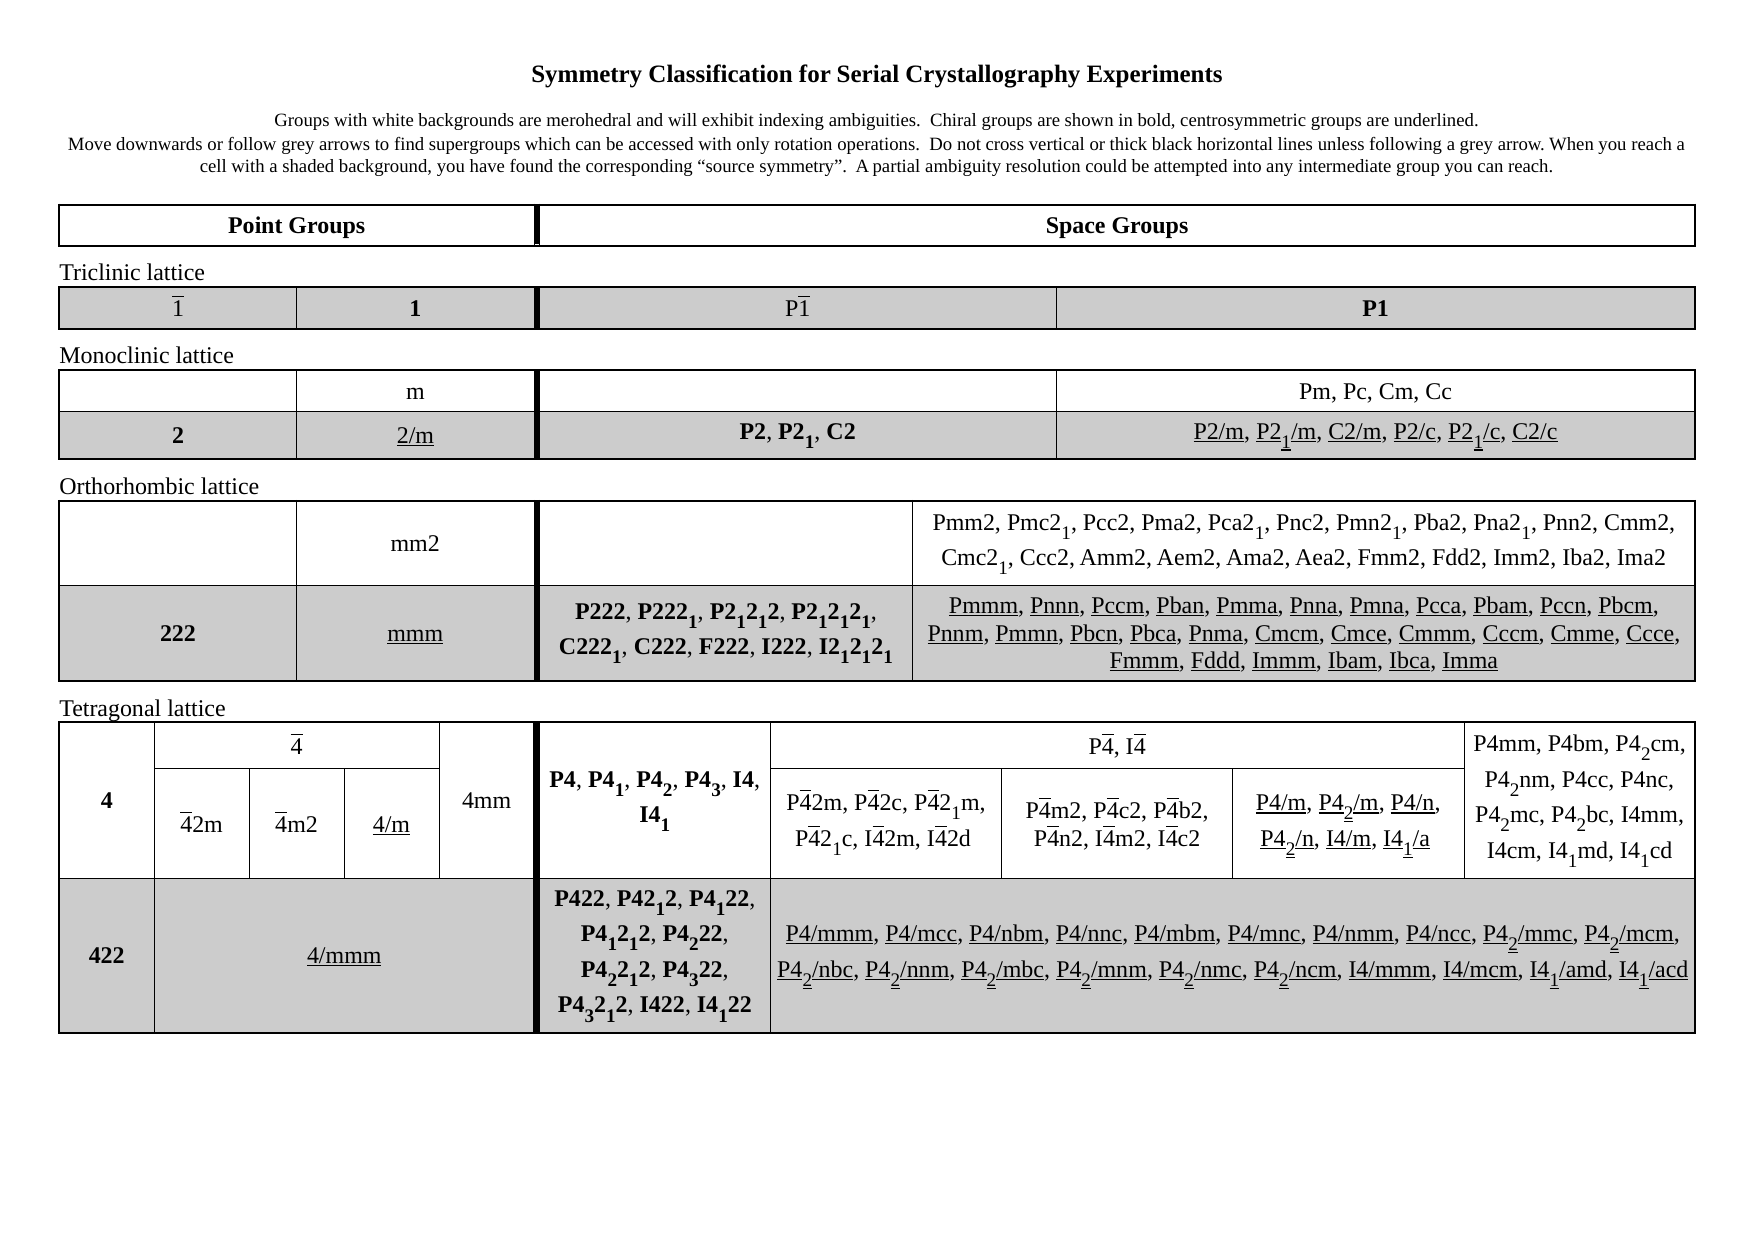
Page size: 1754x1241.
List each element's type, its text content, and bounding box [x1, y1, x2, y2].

text Monoclinic lattice [59, 341, 1695, 369]
table_cell 4/m [345, 769, 439, 878]
table_cell [534, 769, 539, 878]
table_cell 422 [60, 879, 154, 1032]
table_header P1 [1057, 288, 1694, 328]
table_header mm2 [297, 502, 534, 585]
table_cell 222 [60, 586, 296, 680]
table_header 1 [297, 288, 534, 328]
table_header [540, 371, 1056, 411]
text Move downwards or follow grey arrows to find supergroups which can be accessed with only rotation operations. Do not cross vertical or thick black horizontal lines unless following a grey arrow. When you reach a cell with a shaded background, you have found the corresponding “source symmetry”. A partial ambiguity resolution could be attempted into any intermediate group you can reach. [59, 133, 1695, 176]
table_header 4mm [440, 723, 533, 878]
table_cell P2/m, P21/m, C2/m, P2/c, P21/c, C2/c [1057, 412, 1694, 458]
text Symmetry Classification for Serial Crystallography Experiments [59, 59, 1695, 88]
table_cell P222, P2221, P21212, P212121, C2221, C222, F222, I222, I212121 [540, 586, 912, 680]
table_header P4, I4 [771, 723, 1464, 768]
table_header [534, 723, 539, 768]
table_header [535, 206, 539, 244]
table_header Pm, Pc, Cm, Cc [1057, 371, 1694, 411]
table_cell [535, 412, 539, 458]
text Groups with white backgrounds are merohedral and will exhibit indexing ambiguities. Chiral groups are shown in bold, centrosymmetric groups are underlined. [59, 108, 1695, 130]
table_cell [534, 879, 539, 1032]
table_cell P42m, P42c, P421m, P421c, I42m, I42d [771, 769, 1001, 878]
table_header [535, 371, 539, 411]
table_header [60, 371, 296, 411]
text Orthorhombic lattice [59, 472, 1695, 500]
table_header [60, 502, 296, 585]
table_header 1 [60, 288, 296, 328]
table_header [540, 502, 912, 585]
table_cell mmm [297, 586, 534, 680]
table_cell P4/m, P42/m, P4/n, P42/n, I4/m, I41/a [1233, 769, 1464, 878]
table_header 4 [60, 723, 154, 878]
table_header Space Groups [540, 206, 1694, 244]
table_header 4 [155, 723, 439, 768]
table_header [535, 502, 539, 585]
table_header Pmm2, Pmc21, Pcc2, Pma2, Pca21, Pnc2, Pmn21, Pba2, Pna21, Pnn2, Cmm2, Cmc21, Ccc2, Amm2, Aem2, Ama2, Aea2, Fmm2, Fdd2, Imm2, Iba2, Ima2 [913, 502, 1694, 585]
table_cell 4m2 [250, 769, 344, 878]
table_header [535, 288, 539, 328]
table_header P4, P41, P42, P43, I4, I41 [540, 723, 770, 878]
table_cell P4m2, P4c2, P4b2, P4n2, I4m2, I4c2 [1002, 769, 1232, 878]
table_cell P4/mmm, P4/mcc, P4/nbm, P4/nnc, P4/mbm, P4/mnc, P4/nmm, P4/ncc, P42/mmc, P42/mcm, P42/nbc, P42/nnm, P42/mbc, P42/mnm, P42/nmc, P42/ncm, I4/mmm, I4/mcm, I41/amd, I41/acd [771, 879, 1694, 1032]
table_header P4mm, P4bm, P42cm, P42nm, P4cc, P4nc, P42mc, P42bc, I4mm, I4cm, I41md, I41cd [1465, 723, 1694, 878]
text Triclinic lattice [59, 258, 1695, 286]
table_cell 2/m [297, 412, 534, 458]
table_cell [535, 586, 539, 680]
table_header Point Groups [60, 206, 534, 244]
table_cell 2 [60, 412, 296, 458]
table_header P1 [540, 288, 1056, 328]
table_cell 4/mmm [155, 879, 533, 1032]
table_cell Pmmm, Pnnn, Pccm, Pban, Pmma, Pnna, Pmna, Pcca, Pbam, Pccn, Pbcm, Pnnm, Pmmn, Pbcn, Pbca, Pnma, Cmcm, Cmce, Cmmm, Cccm, Cmme, Ccce, Fmmm, Fddd, Immm, Ibam, Ibca, Imma [913, 586, 1694, 680]
table_header m [297, 371, 534, 411]
text Tetragonal lattice [59, 693, 1695, 721]
table_cell 42m [155, 769, 249, 878]
table_cell P422, P4212, P4122, P41212, P4222, P42212, P4322, P43212, I422, I4122 [540, 879, 770, 1032]
table_cell P2, P21, C2 [540, 412, 1056, 458]
